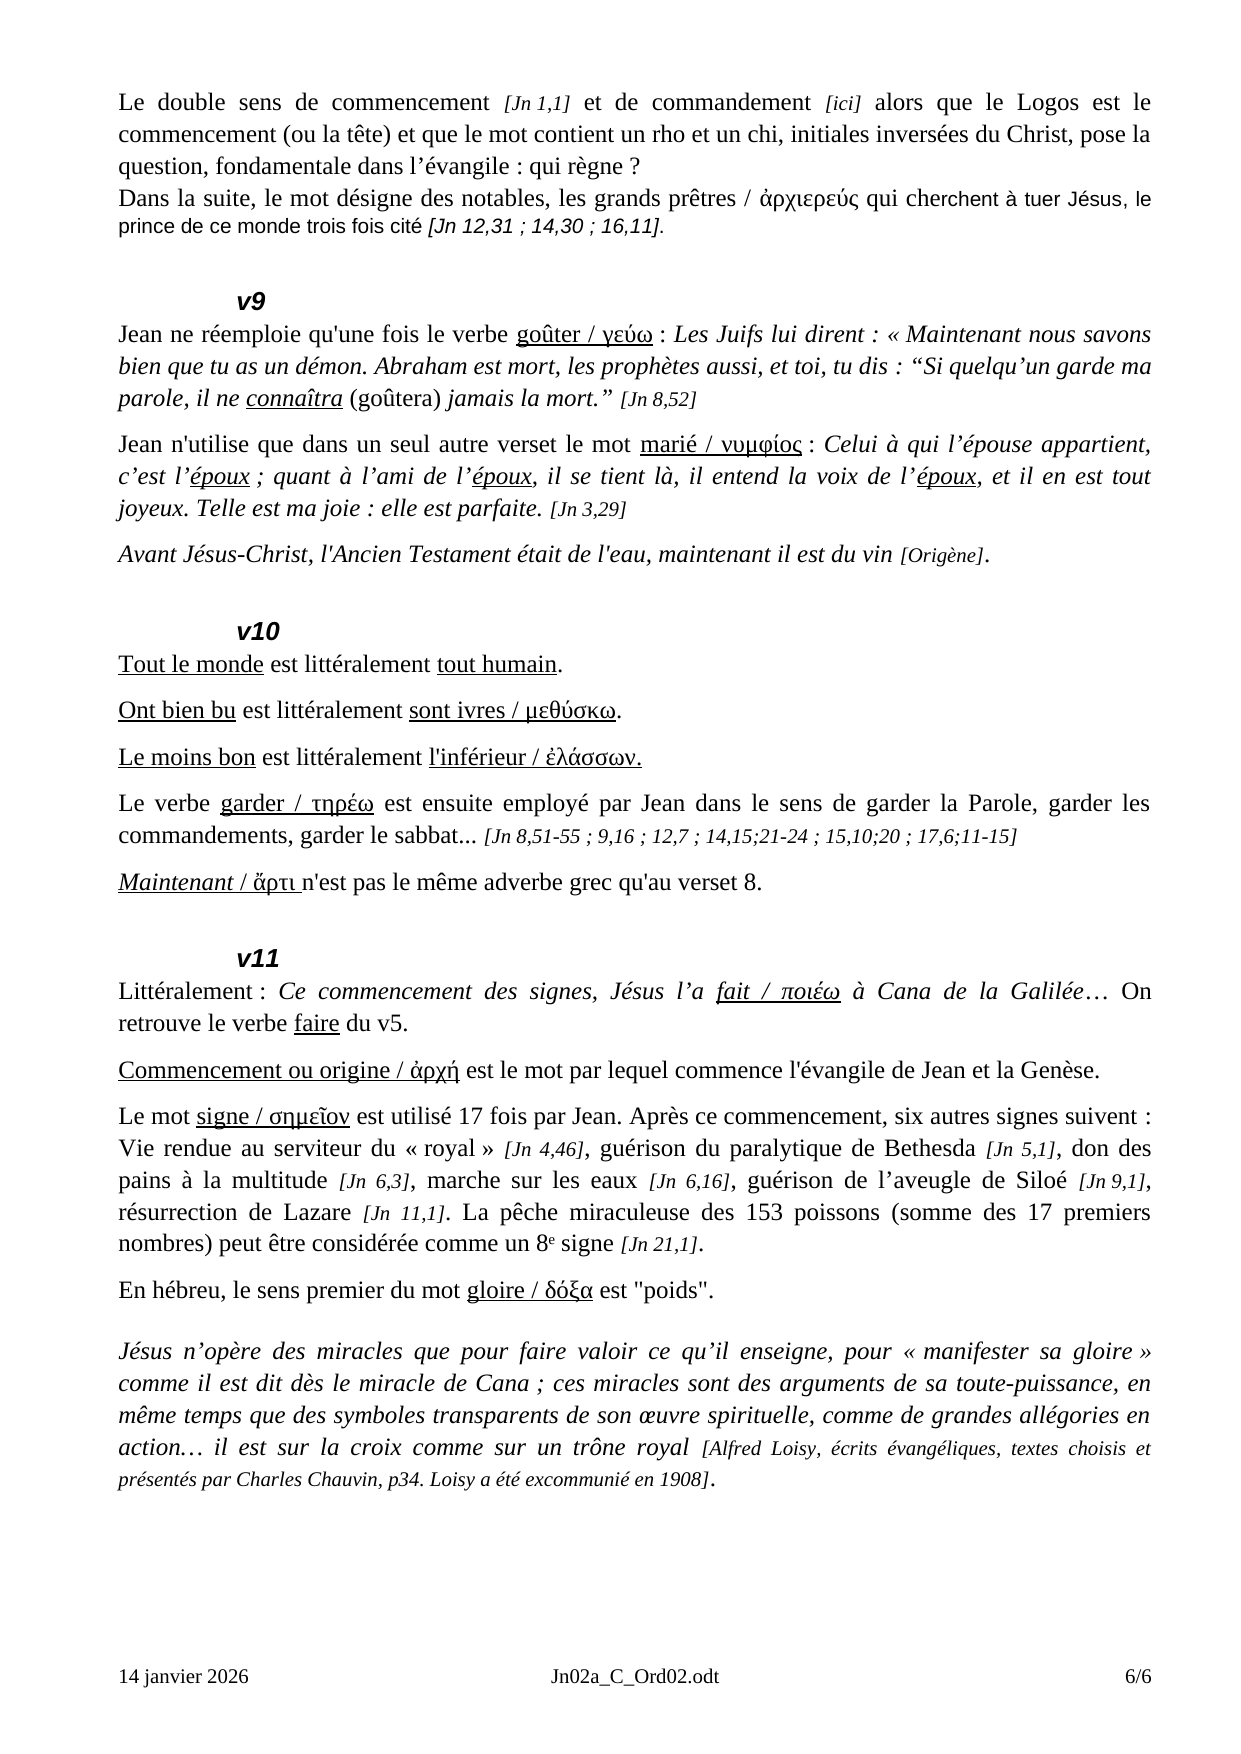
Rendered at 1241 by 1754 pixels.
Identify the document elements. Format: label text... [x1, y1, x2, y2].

text Le double sens de commencement [Jn 1,1] et de commandement [ici] alors que le Logos est le commencement (ou la tête) et que le mot contient un rho et un chi, initiales inversées du Christ, pose la question, fondamentale dans l’évangile : qui règne ? [118, 88, 1152, 180]
text Dans la suite, le mot désigne des notables, les grands prêtres / ἀρχιερεύς qui cherchent à tuer Jésus, le prince de ce monde trois fois cité [Jn 12,31 ; 14,30 ; 16,11]. [118, 184, 1152, 238]
text Le mot signe / σημεῖον est utilisé 17 fois par Jean. Après ce commencement, six autres signes suivent : Vie rendue au serviteur du « royal » [Jn 4,46], guérison du paralytique de Bethesda [Jn 5,1], don des pains à la multitude [Jn 6,3], marche sur les eaux [Jn 6,16], guérison de l’aveugle de Siloé [Jn 9,1], résurrection de Lazare [Jn 11,1]. La pêche miraculeuse des 153 poissons (somme des 17 premiers nombres) peut être considérée comme un 8ᵉ signe [Jn 21,1]. [118, 1102, 1152, 1257]
subtitle v10 [236, 617, 1152, 646]
text Le moins bon est littéralement l'inférieur / ἐλάσσων. [118, 743, 1152, 771]
text Le verbe garder / τηρέω est ensuite employé par Jean dans le sens de garder la Parole, garder les commandements, garder le sabbat... [Jn 8,51-55 ; 9,16 ; 12,7 ; 14,15;21-24 ; 15,10;20 ; 17,6;11-15] [118, 789, 1152, 849]
text Jean ne réemploie qu'une fois le verbe goûter / γεύω : Les Juifs lui dirent : « Maintenant nous savons bien que tu as un démon. Abraham est mort, les prophètes aussi, et toi, tu dis : “Si quelqu’un garde ma parole, il ne connaîtra (goûtera) jamais la mort.” [Jn 8,52] [118, 320, 1152, 411]
text Littéralement : Ce commencement des signes, Jésus l’a fait / ποιέω à Cana de la Galilée… On retrouve le verbe faire du v5. [118, 977, 1152, 1037]
text Maintenant / ἄρτι n'est pas le même adverbe grec qu'au verset 8. [118, 868, 1152, 896]
text Jean n'utilise que dans un seul autre verset le mot marié / νυμφίος : Celui à qui l’épouse appartient, c’est l’époux ; quant à l’ami de l’époux, il se tient là, il entend la voix de l’époux, et il en est tout joyeux. Telle est ma joie : elle est parfaite. [Jn 3,29] [118, 430, 1152, 521]
subtitle v11 [236, 944, 1152, 973]
text Avant Jésus-Christ, l'Ancien Testament était de l'eau, maintenant il est du vin [Origène]. [118, 540, 1152, 568]
text En hébreu, le sens premier du mot gloire / δόξα est "poids". [118, 1276, 1152, 1304]
text Commencement ou origine / ἀρχή est le mot par lequel commence l'évangile de Jean et la Genèse. [118, 1056, 1152, 1083]
subtitle v9 [236, 287, 1152, 316]
text Ont bien bu est littéralement sont ivres / μεθύσκω. [118, 696, 1152, 724]
text Tout le monde est littéralement tout humain. [118, 650, 1152, 678]
text Jésus n’opère des miracles que pour faire valoir ce qu’il enseigne, pour « manifester sa gloire » comme il est dit dès le miracle de Cana ; ces miracles sont des arguments de sa toute-puissance, en même temps que des symboles transparents de son œuvre spirituelle, comme de grandes allégories en action… il est sur la croix comme sur un trône royal [Alfred Loisy, écrits évangéliques, textes choisis et présentés par Charles Chauvin, p34. Loisy a été excommunié en 1908]. [118, 1337, 1152, 1492]
